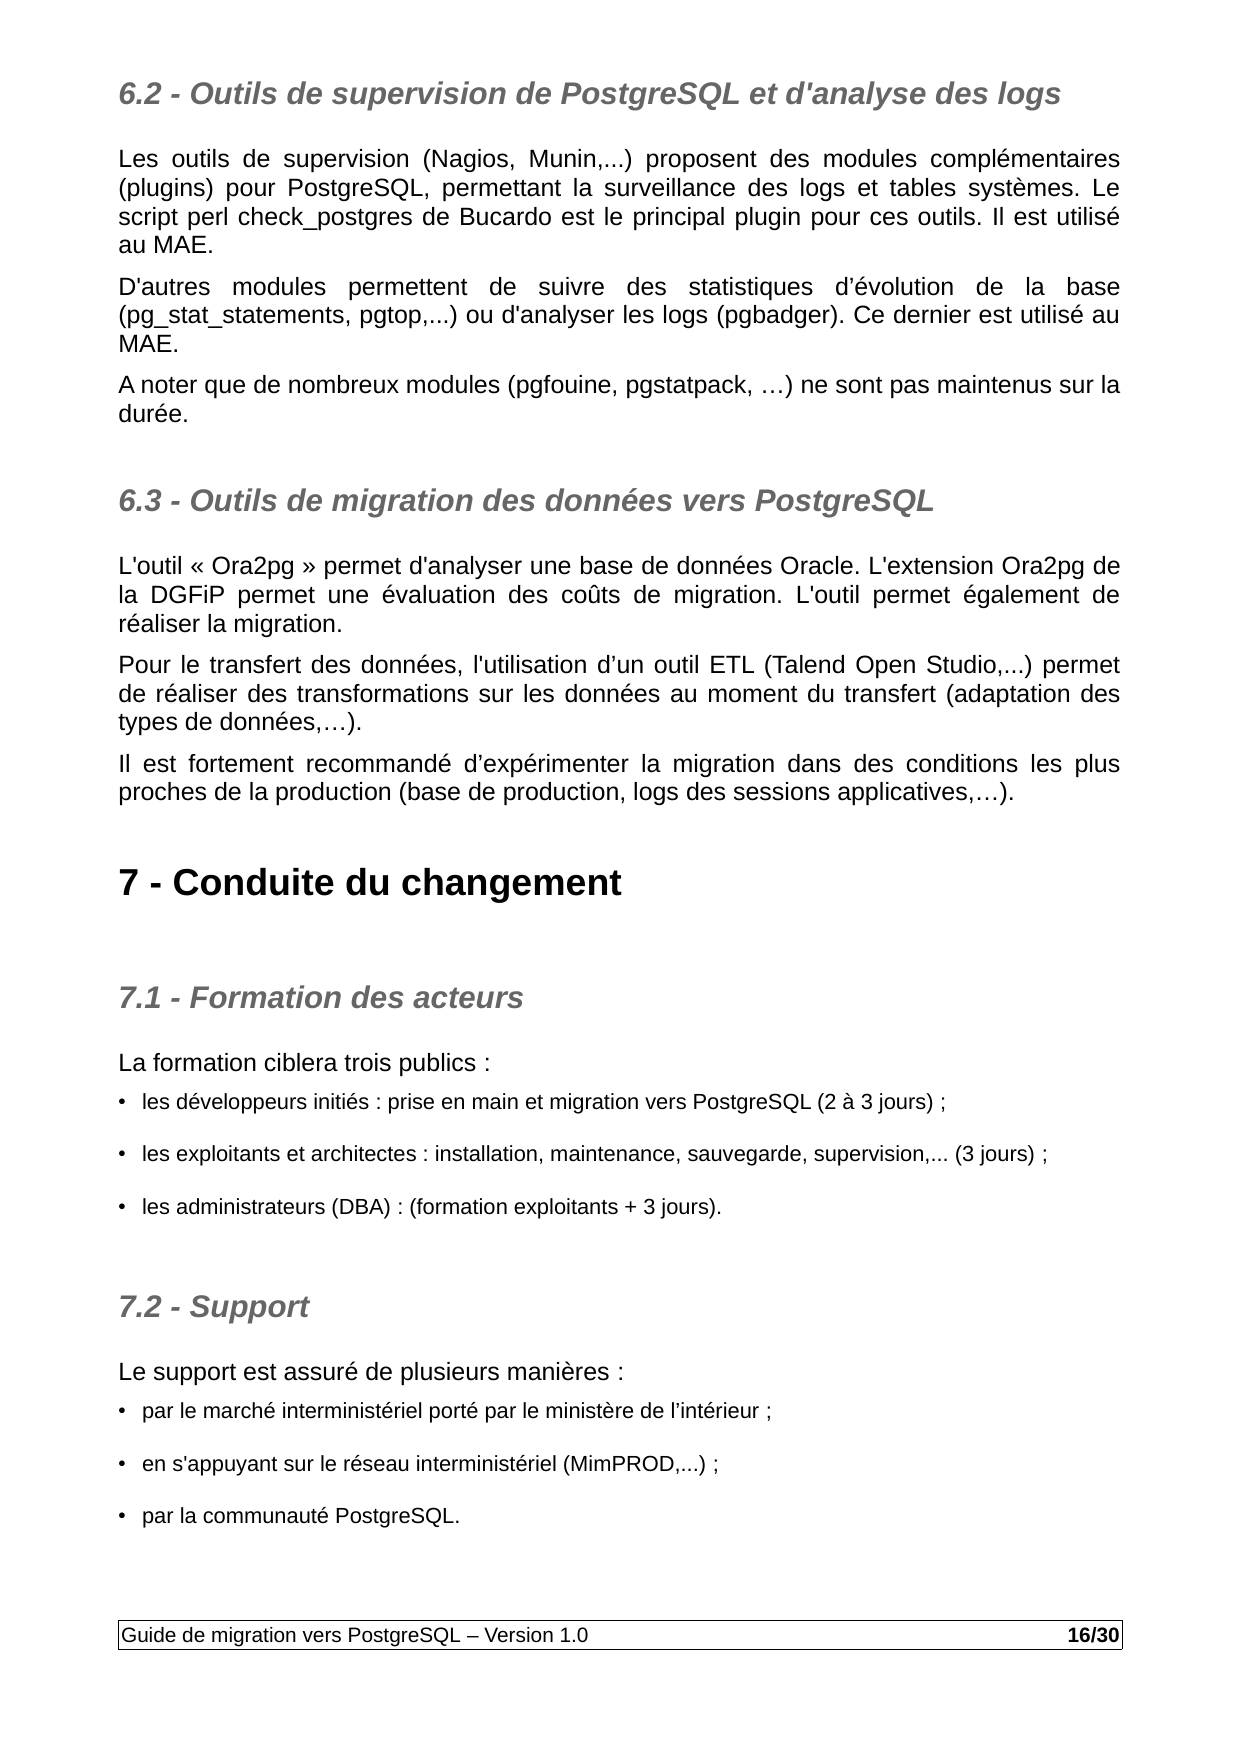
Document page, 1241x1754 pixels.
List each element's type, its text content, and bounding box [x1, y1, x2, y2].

text Il est fortement recommandé d’expérimenter la migration dans des conditions les plus proches de la production (base de production, logs des sessions applicatives,…). [118, 749, 1122, 806]
list en s'appuyant sur le réseau interministériel (MimPROD,...) ; [118, 1451, 1122, 1476]
list les développeurs initiés : prise en main et migration vers PostgreSQL (2 à 3 jours) ; [118, 1089, 1122, 1114]
list les exploitants et architectes : installation, maintenance, sauvegarde, supervision,... (3 jours) ; [118, 1141, 1122, 1167]
subtitle Support [118, 1288, 1122, 1324]
subtitle Outils de supervision de PostgreSQL et d'analyse des logs [118, 75, 1122, 111]
subtitle Outils de migration des données vers PostgreSQL [118, 482, 1122, 518]
subtitle Formation des acteurs [118, 979, 1122, 1015]
text Les outils de supervision (Nagios, Munin,...) proposent des modules complémentaires (plugins) pour PostgreSQL, permettant la surveillance des logs et tables systèmes. Le script perl check_postgres de Bucardo est le principal plugin pour ces outils. Il est utilisé au MAE. [118, 144, 1122, 259]
text Pour le transfert des données, l'utilisation d’un outil ETL (Talend Open Studio,...) permet de réaliser des transformations sur les données au moment du transfert (adaptation des types de données,…). [118, 650, 1122, 736]
list par le marché interministériel porté par le ministère de l’intérieur ; [118, 1398, 1122, 1423]
text A noter que de nombreux modules (pgfouine, pgstatpack, …) ne sont pas maintenus sur la durée. [118, 370, 1122, 428]
subtitle Conduite du changement [118, 861, 1122, 904]
text Le support est assuré de plusieurs manières : [118, 1357, 1122, 1386]
list les administrateurs (DBA) : (formation exploitants + 3 jours). [118, 1194, 1122, 1219]
text L'outil « Ora2pg » permet d'analyser une base de données Oracle. L'extension Ora2pg de la DGFiP permet une évaluation des coûts de migration. L'outil permet également de réaliser la migration. [118, 551, 1122, 637]
text La formation ciblera trois publics : [118, 1048, 1122, 1076]
text D'autres modules permettent de suivre des statistiques d’évolution de la base (pg_stat_statements, pgtop,...) ou d'analyser les logs (pgbadger). Ce dernier est utilisé au MAE. [118, 271, 1122, 358]
list par la communauté PostgreSQL. [118, 1503, 1122, 1528]
